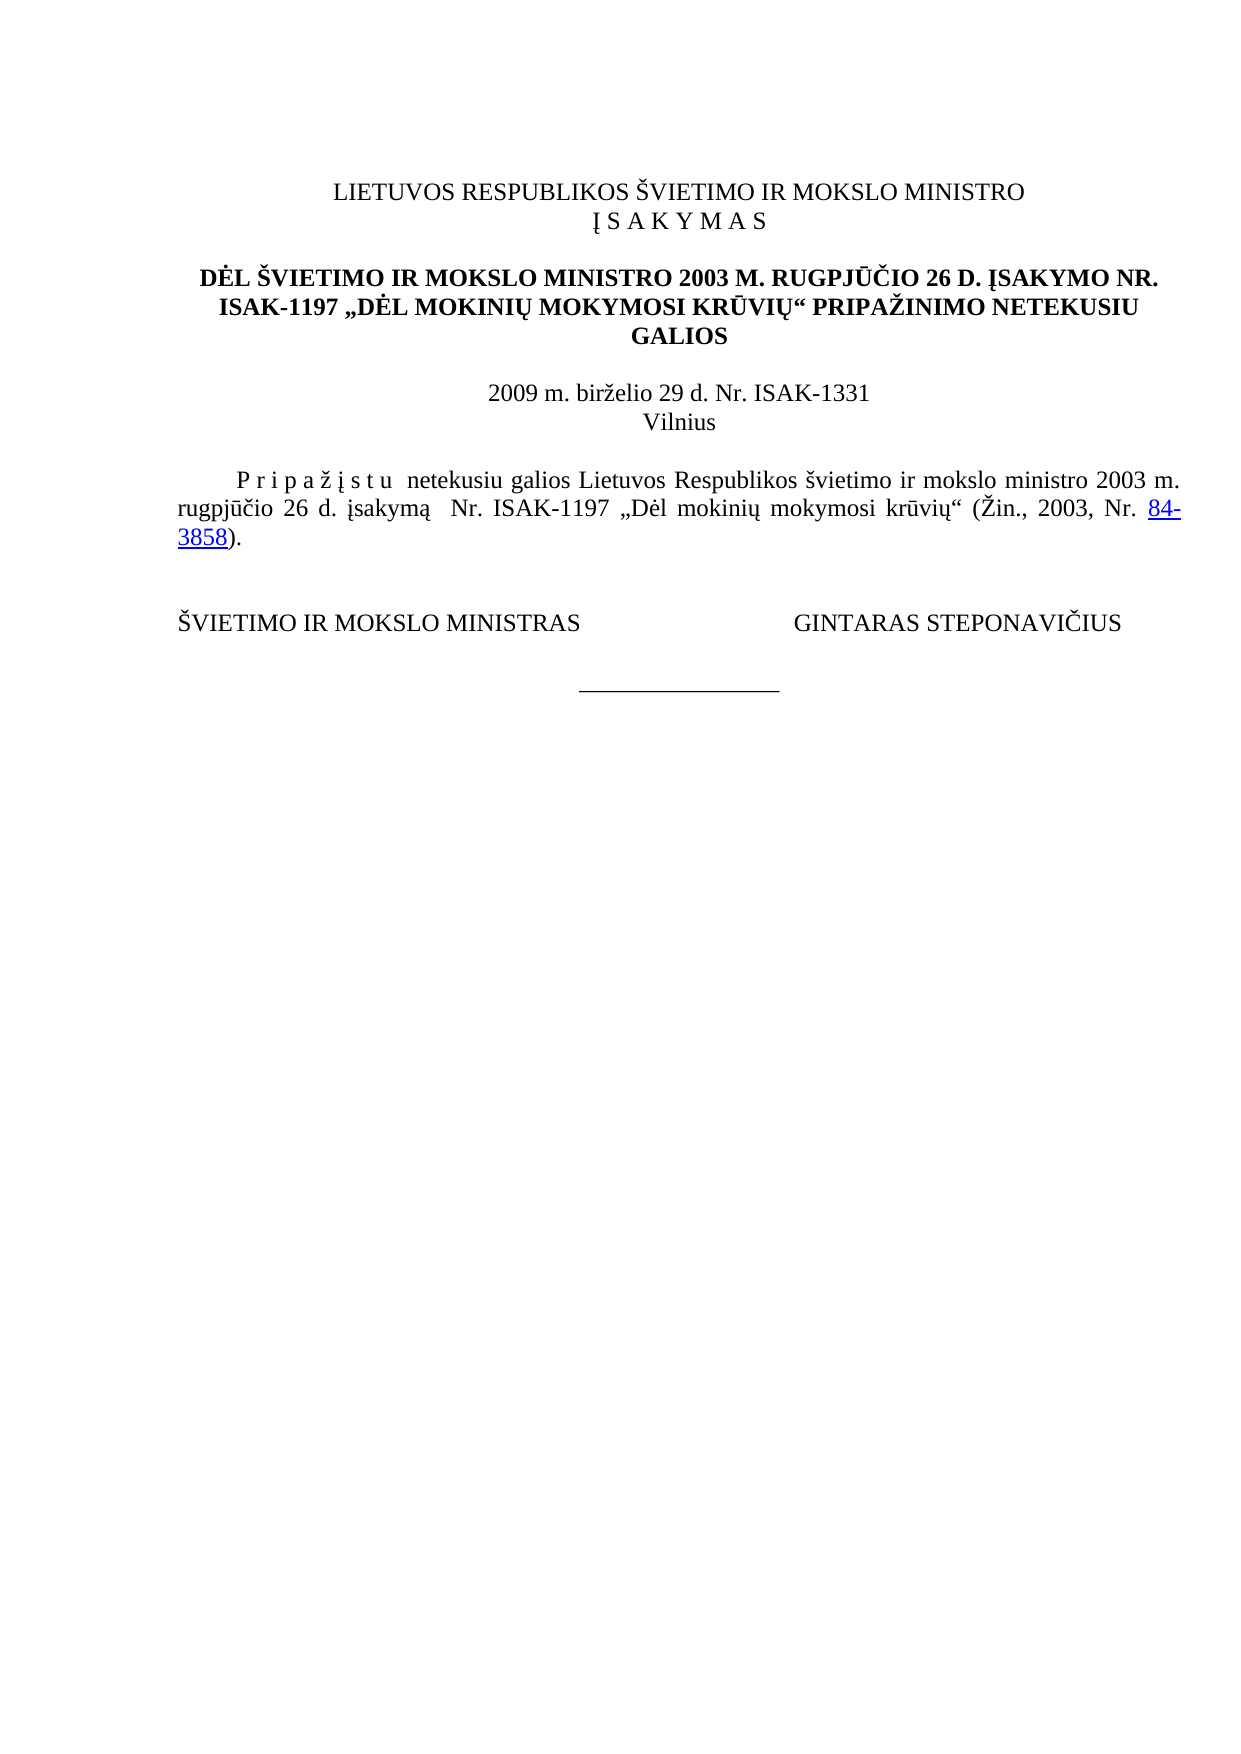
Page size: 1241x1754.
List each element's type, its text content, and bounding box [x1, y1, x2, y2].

text Vilnius [177, 407, 1181, 436]
text ________________ [177, 666, 1181, 695]
text ĮSAKYMAS [177, 206, 1181, 235]
text Švietimo ir mokslo ministras Gintaras Steponavičius [177, 608, 1181, 637]
text 2009 m. birželio 29 d. Nr. ISAK-1331 [177, 378, 1181, 407]
text Pripažįstu netekusiu galios Lietuvos Respublikos švietimo ir mokslo ministro 2003 m. rugpjūčio 26 d. įsakymą Nr. ISAK-1197 „Dėl mokinių mokymosi krūvių“ (Žin., 2003, Nr. 84-3858). [177, 465, 1181, 551]
text DĖL ŠVIETIMO IR MOKSLO MINISTRO 2003 M. RUGPJŪČIO 26 D. ĮSAKYMO Nr. ISAK-1197 „DĖL MOKINIŲ MOKYMOSI KRŪVIŲ“ PRIPAŽINIMO NETEKUSIU GALIOS [177, 263, 1181, 350]
text LIETUVOS RESPUBLIKOS ŠVIETIMO IR MOKSLO MINISTRO [177, 177, 1181, 206]
